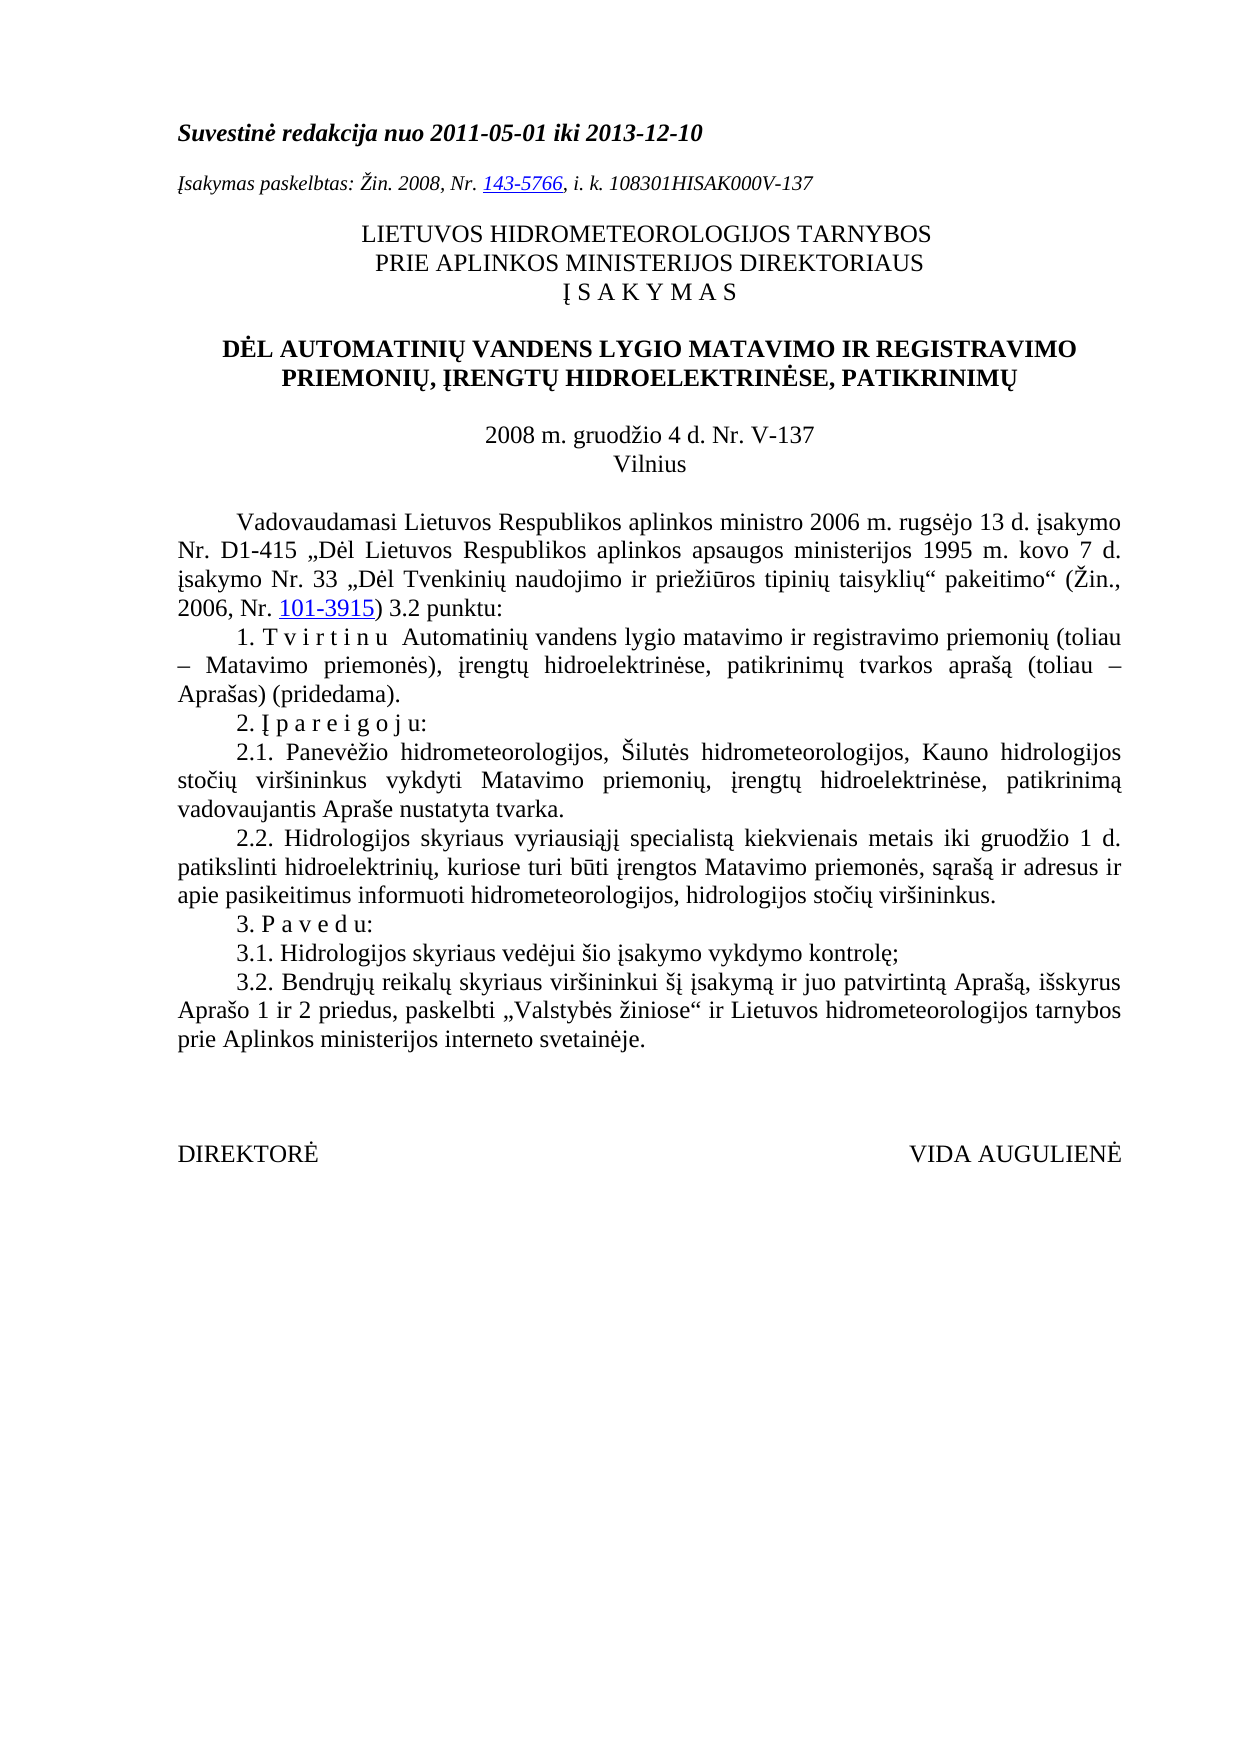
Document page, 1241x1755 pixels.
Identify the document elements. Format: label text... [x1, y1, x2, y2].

text Vadovaudamasi Lietuvos Respublikos aplinkos ministro 2006 m. rugsėjo 13 d. įsakymo Nr. D1-415 „Dėl Lietuvos Respublikos aplinkos apsaugos ministerijos 1995 m. kovo 7 d. įsakymo Nr. 33 „Dėl Tvenkinių naudojimo ir priežiūros tipinių taisyklių“ pakeitimo“ (Žin., 2006, Nr. 101-3915) 3.2 punktu: [177, 507, 1122, 622]
text 2008 m. gruodžio 4 d. Nr. V-137 [177, 420, 1122, 449]
text 3.1. Hidrologijos skyriaus vedėjui šio įsakymo vykdymo kontrolę; [177, 938, 1122, 967]
text LIETUVOS HIDROMETEOROLOGIJOS TARNYBOS [177, 219, 1122, 248]
text 3.2. Bendrųjų reikalų skyriaus viršininkui šį įsakymą ir juo patvirtintą Aprašą, išskyrus Aprašo 1 ir 2 priedus, paskelbti „Valstybės žiniose“ ir Lietuvos hidrometeorologijos tarnybos prie Aplinkos ministerijos interneto svetainėje. [177, 967, 1122, 1053]
text 2. Įpareigoju: [177, 708, 1122, 737]
text Suvestinė redakcija nuo 2011-05-01 iki 2013-12-10 [177, 118, 1122, 147]
text Vilnius [177, 449, 1122, 478]
text Įsakymas paskelbtas: Žin. 2008, Nr. 143-5766, i. k. 108301HISAK000V-137 [177, 171, 1122, 195]
text DIREKTORĖ VIDA AUGULIENĖ [177, 1139, 1122, 1168]
text DĖL AUTOMATINIŲ VANDENS LYGIO MATAVIMO IR REGISTRAVIMO PRIEMONIŲ, ĮRENGTŲ HIDROELEKTRINĖSE, PATIKRINIMŲ [177, 334, 1122, 392]
text 2.1. Panevėžio hidrometeorologijos, Šilutės hidrometeorologijos, Kauno hidrologijos stočių viršininkus vykdyti Matavimo priemonių, įrengtų hidroelektrinėse, patikrinimą vadovaujantis Apraše nustatyta tvarka. [177, 737, 1122, 823]
text 3. Pavedu: [177, 909, 1122, 938]
text ĮSAKYMAS [177, 277, 1122, 305]
text PRIE APLINKOS MINISTERIJOS DIREKTORIAUS [177, 248, 1122, 277]
text 1. Tvirtinu Automatinių vandens lygio matavimo ir registravimo priemonių (toliau – Matavimo priemonės), įrengtų hidroelektrinėse, patikrinimų tvarkos aprašą (toliau – Aprašas) (pridedama). [177, 622, 1122, 708]
text 2.2. Hidrologijos skyriaus vyriausiąjį specialistą kiekvienais metais iki gruodžio 1 d. patikslinti hidroelektrinių, kuriose turi būti įrengtos Matavimo priemonės, sąrašą ir adresus ir apie pasikeitimus informuoti hidrometeorologijos, hidrologijos stočių viršininkus. [177, 823, 1122, 909]
